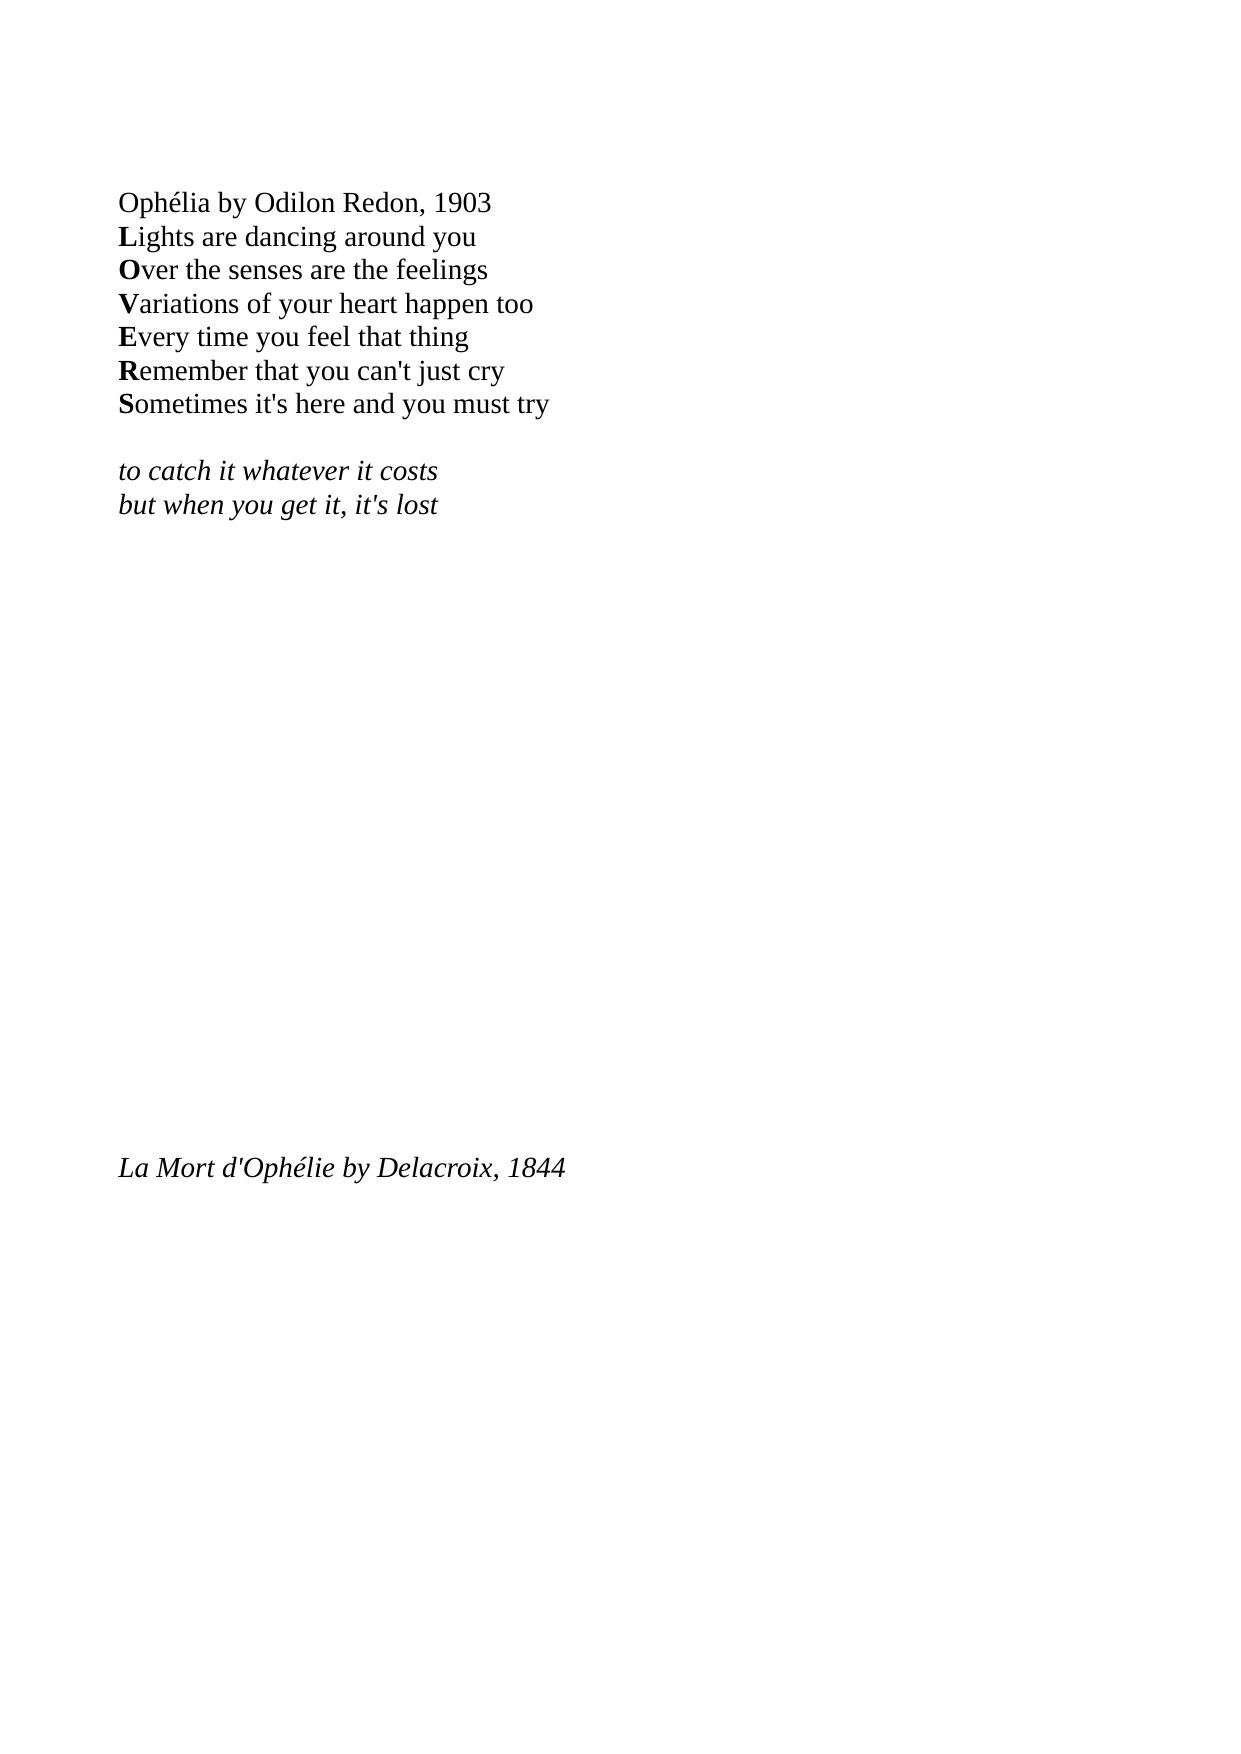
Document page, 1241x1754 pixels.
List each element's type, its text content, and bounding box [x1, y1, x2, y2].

text Remember that you can't just cry [118, 353, 1122, 386]
text Sometimes it's here and you must try [118, 386, 1122, 420]
text Ophélia by Odilon Redon, 1903 [118, 185, 1122, 219]
text to catch it whatever it costs [118, 453, 1122, 487]
text Over the senses are the feelings [118, 252, 1122, 286]
text but when you get it, it's lost [118, 487, 1122, 521]
text Variations of your heart happen too [118, 286, 1122, 319]
text La Mort d'Ophélie by Delacroix, 1844 [118, 1150, 1122, 1184]
text Lights are dancing around you [118, 219, 1122, 252]
text Every time you feel that thing [118, 319, 1122, 353]
